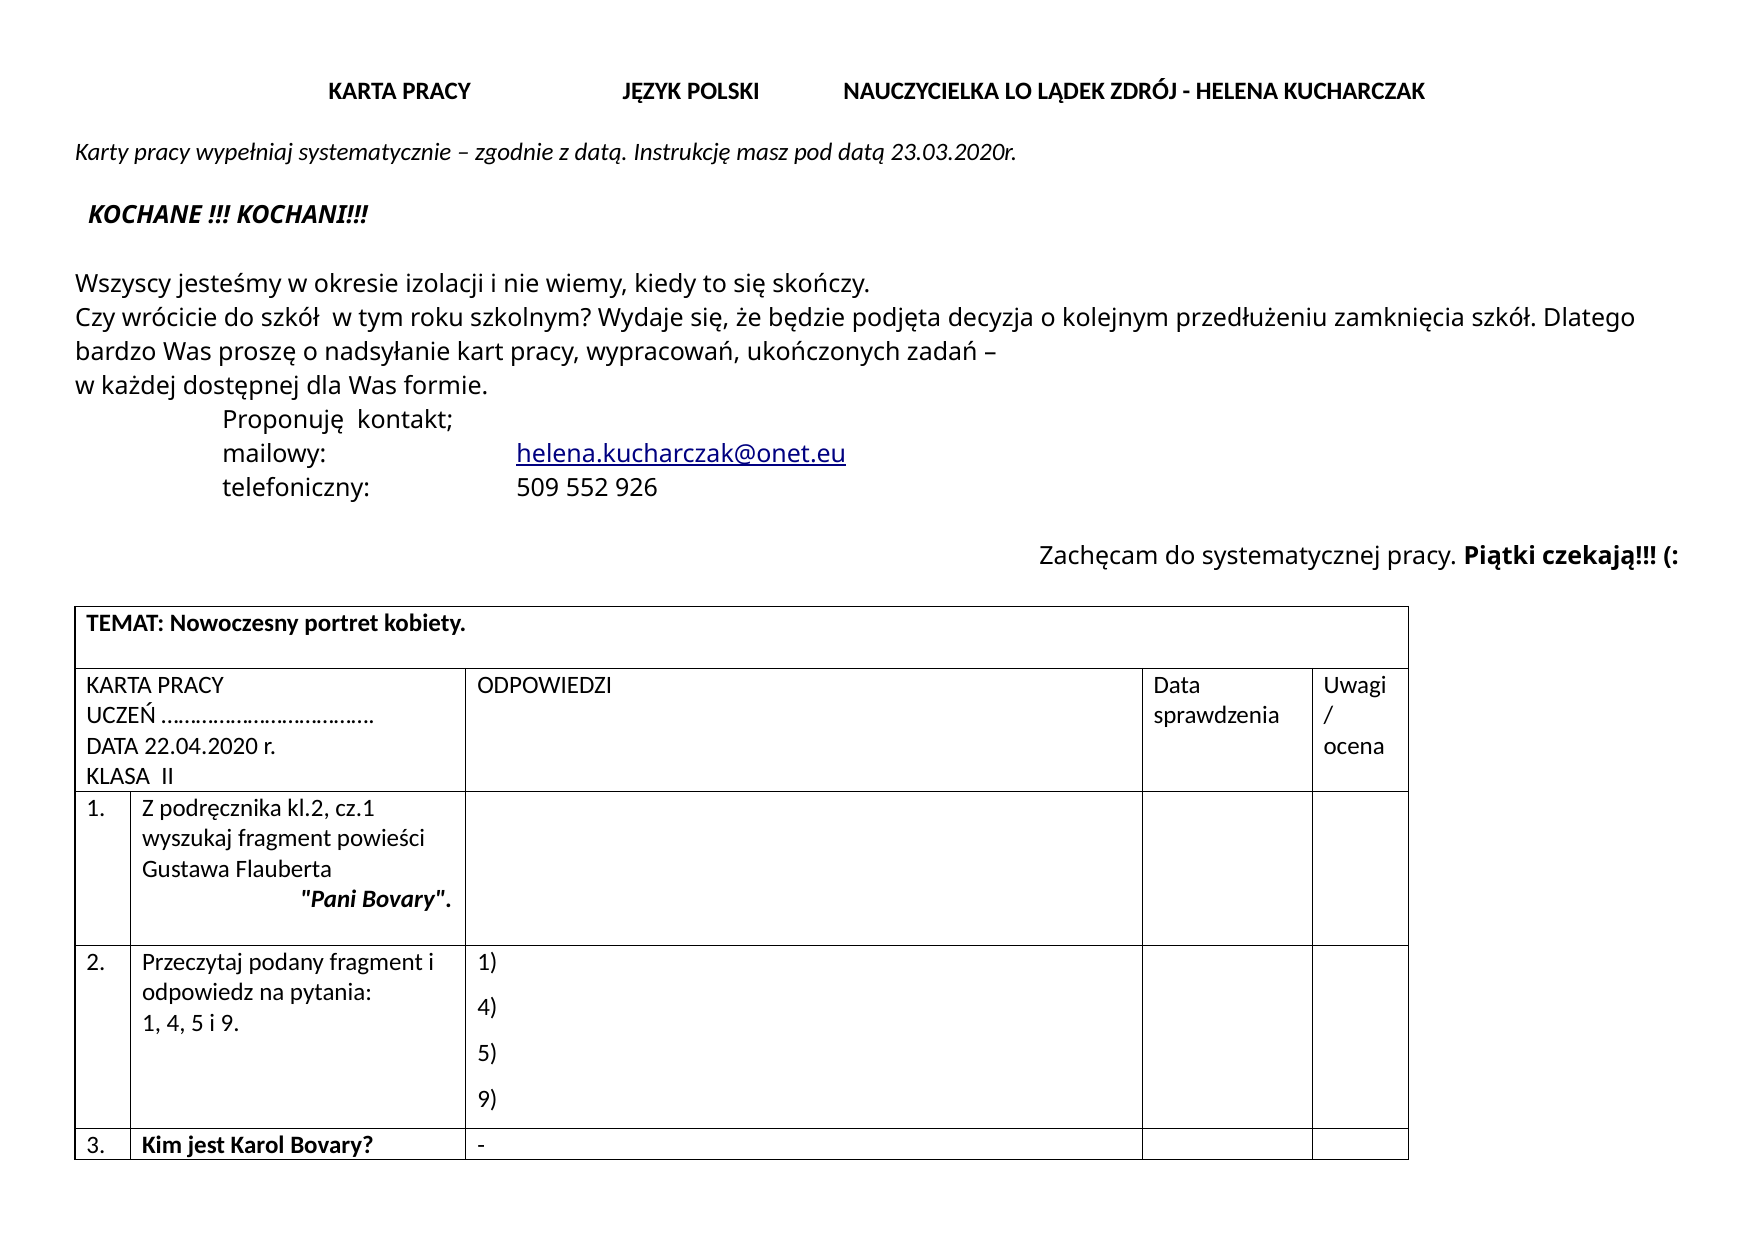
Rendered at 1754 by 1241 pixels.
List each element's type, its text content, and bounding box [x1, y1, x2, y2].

text telefoniczny: 509 552 926 [148, 469, 1679, 504]
table_cell 1) 4) 5) 9) [466, 946, 1142, 1128]
table_cell 1. [76, 792, 130, 945]
table_cell - [466, 1129, 1142, 1159]
table_cell ODPOWIEDZI [466, 669, 1142, 791]
text Karty pracy wypełniaj systematycznie – zgodnie z datą. Instrukcję masz pod datą 23.03.2020r. [75, 136, 1679, 167]
table_cell [1143, 792, 1312, 945]
table_cell Uwagi / ocena [1313, 669, 1408, 791]
text Zachęcam do systematycznej pracy. Piątki czekają!!! (: [75, 538, 1679, 572]
table_cell Z podręcznika kl.2, cz.1 wyszukaj fragment powieści Gustawa Flauberta "Pani Bovary". [131, 792, 465, 945]
text Wszyscy jesteśmy w okresie izolacji i nie wiemy, kiedy to się skończy. [75, 265, 1679, 299]
text Czy wrócicie do szkół w tym roku szkolnym? Wydaje się, że będzie podjęta decyzja o kolejnym przedłużeniu zamknięcia szkół. Dlatego bardzo Was proszę o nadsyłanie kart pracy, wypracowań, ukończonych zadań – [75, 299, 1679, 367]
table_cell Przeczytaj podany fragment i odpowiedz na pytania: 1, 4, 5 i 9. [131, 946, 465, 1128]
table_cell Data sprawdzenia [1143, 669, 1312, 791]
text w każdej dostępnej dla Was formie. [75, 367, 1679, 401]
text KARTA PRACY JĘZYK POLSKI NAUCZYCIELKA LO LĄDEK ZDRÓJ - HELENA KUCHARCZAK [75, 75, 1679, 106]
table_cell 3. [76, 1129, 130, 1159]
text mailowy: helena.kucharczak@onet.eu [148, 436, 1679, 469]
table_cell [1313, 946, 1408, 1128]
table_cell [1313, 1129, 1408, 1159]
table_cell [1313, 792, 1408, 945]
table_cell KARTA PRACY UCZEŃ ………………………………. DATA 22.04.2020 r. KLASA II [76, 669, 465, 791]
text Proponuję kontakt; [148, 401, 1679, 436]
table_header TEMAT: Nowoczesny portret kobiety. [76, 607, 1408, 668]
text KOCHANE !!! KOCHANI!!! [75, 197, 1679, 231]
table_cell 2. [76, 946, 130, 1128]
table_cell [466, 792, 1142, 945]
table_cell [1143, 946, 1312, 1128]
table_cell Kim jest Karol Bovary? [131, 1129, 465, 1159]
table_cell [1143, 1129, 1312, 1159]
